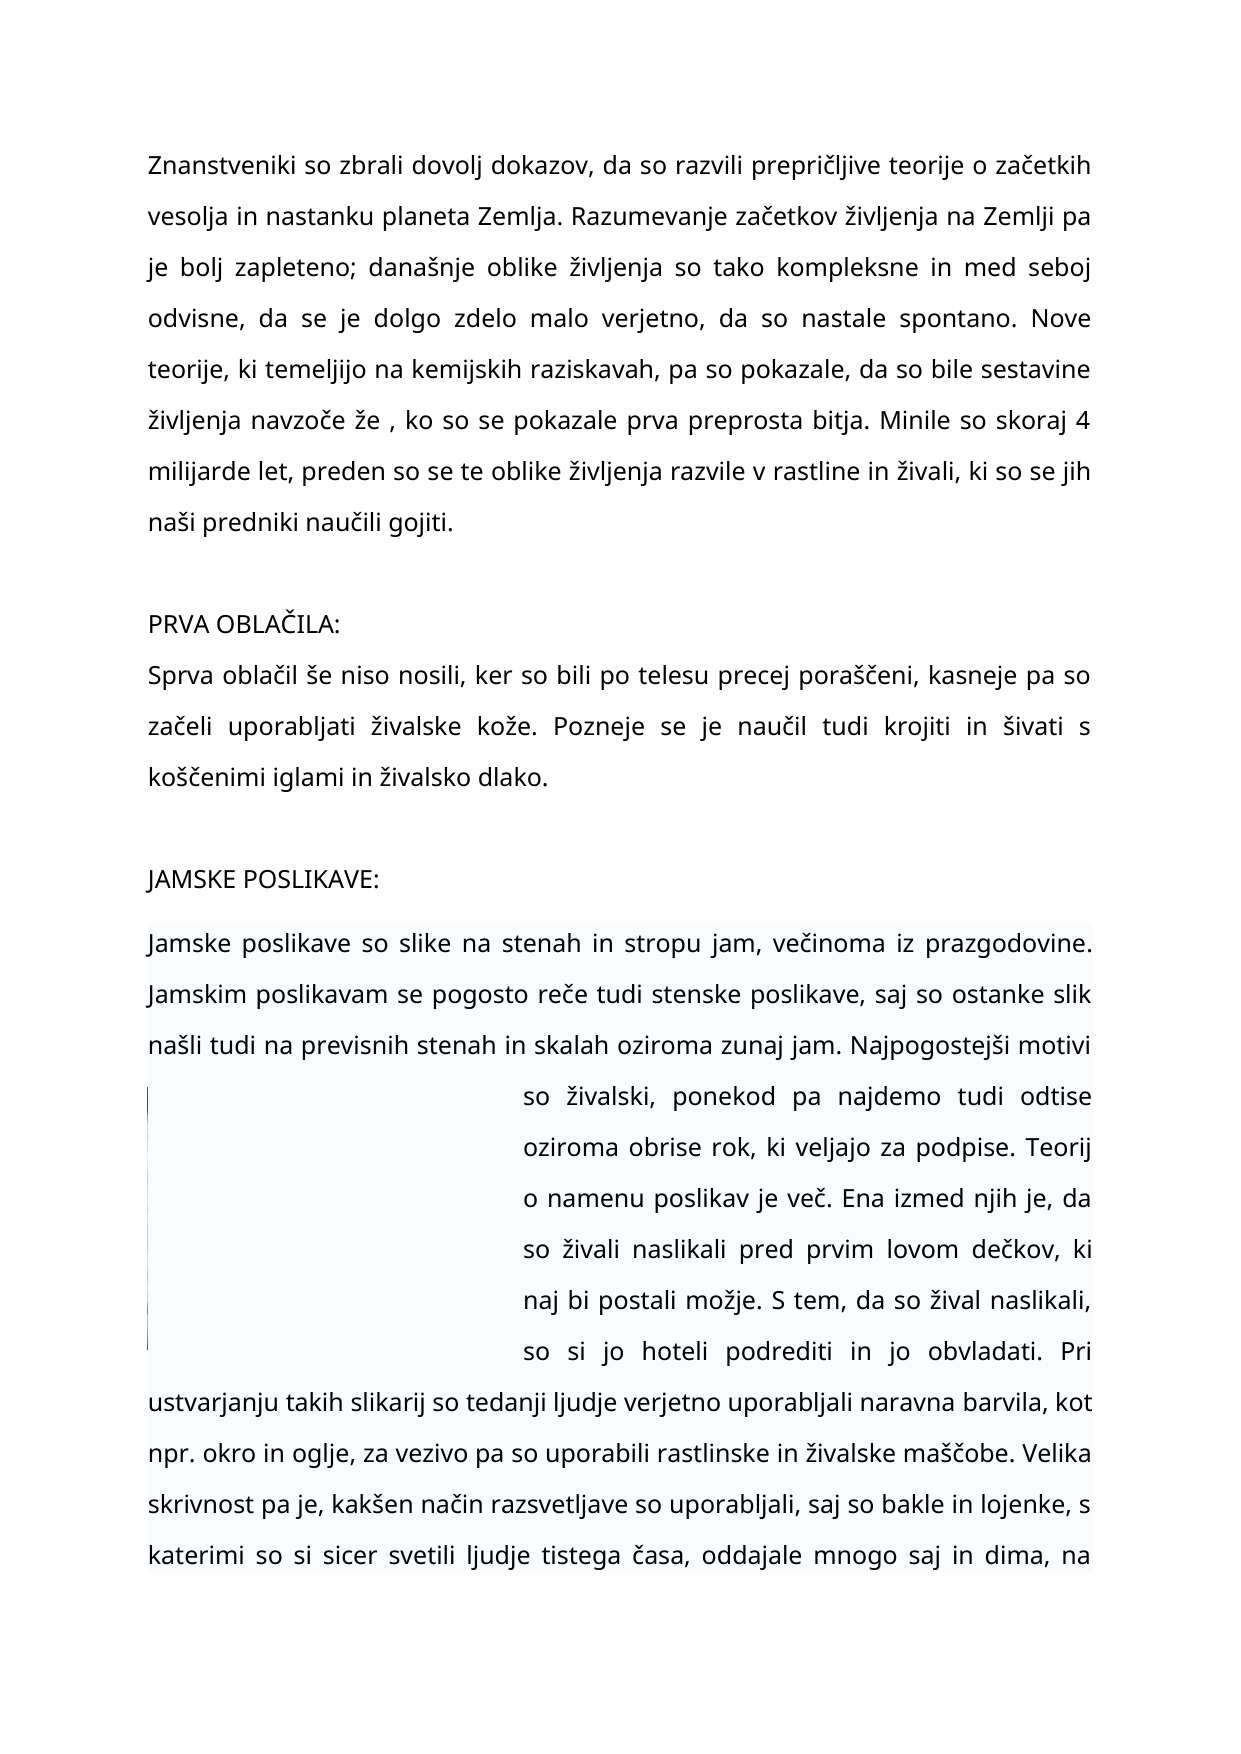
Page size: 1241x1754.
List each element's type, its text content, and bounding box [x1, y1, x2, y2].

text Sprva oblačil še niso nosili, ker so bili po telesu precej poraščeni, kasneje pa so začeli uporabljati živalske kože. Pozneje se je naučil tudi krojiti in šivati s koščenimi iglami in živalsko dlako. [148, 658, 1093, 794]
text JAMSKE POSLIKAVE: [148, 862, 1093, 896]
text Jamske poslikave so slike na stenah in stropu jam, večinoma iz prazgodovine. Jamskim poslikavam se pogosto reče tudi stenske poslikave, saj so ostanke slik našli tudi na previsnih stenah in skalah oziroma zunaj jam. Najpogostejši motivi so živalski, ponekod pa najdemo tudi odtise oziroma obrise rok, ki veljajo za podpise. Teorij o namenu poslikav je več. Ena izmed njih je, da so živali naslikali pred prvim lovom dečkov, ki naj bi postali možje. S tem, da so žival naslikali, so si jo hoteli podrediti in jo obvladati. Pri ustvarjanju takih slikarij so tedanji ljudje verjetno uporabljali naravna barvila, kot npr. okro in oglje, za vezivo pa so uporabili rastlinske in živalske maščobe. Velika skrivnost pa je, kakšen način razsvetljave so uporabljali, saj so bakle in lojenke, s katerimi so si sicer svetili ljudje tistega časa, oddajale mnogo saj in dima, na [148, 925, 1093, 1572]
text Znanstveniki so zbrali dovolj dokazov, da so razvili prepričljive teorije o začetkih vesolja in nastanku planeta Zemlja. Razumevanje začetkov življenja na Zemlji pa je bolj zapleteno; današnje oblike življenja so tako kompleksne in med seboj odvisne, da se je dolgo zdelo malo verjetno, da so nastale spontano. Nove teorije, ki temeljijo na kemijskih raziskavah, pa so pokazale, da so bile sestavine življenja navzoče že , ko so se pokazale prva preprosta bitja. Minile so skoraj 4 milijarde let, preden so se te oblike življenja razvile v rastline in živali, ki so se jih naši predniki naučili gojiti. [148, 148, 1093, 539]
text PRVA OBLAČILA: [148, 607, 1093, 641]
